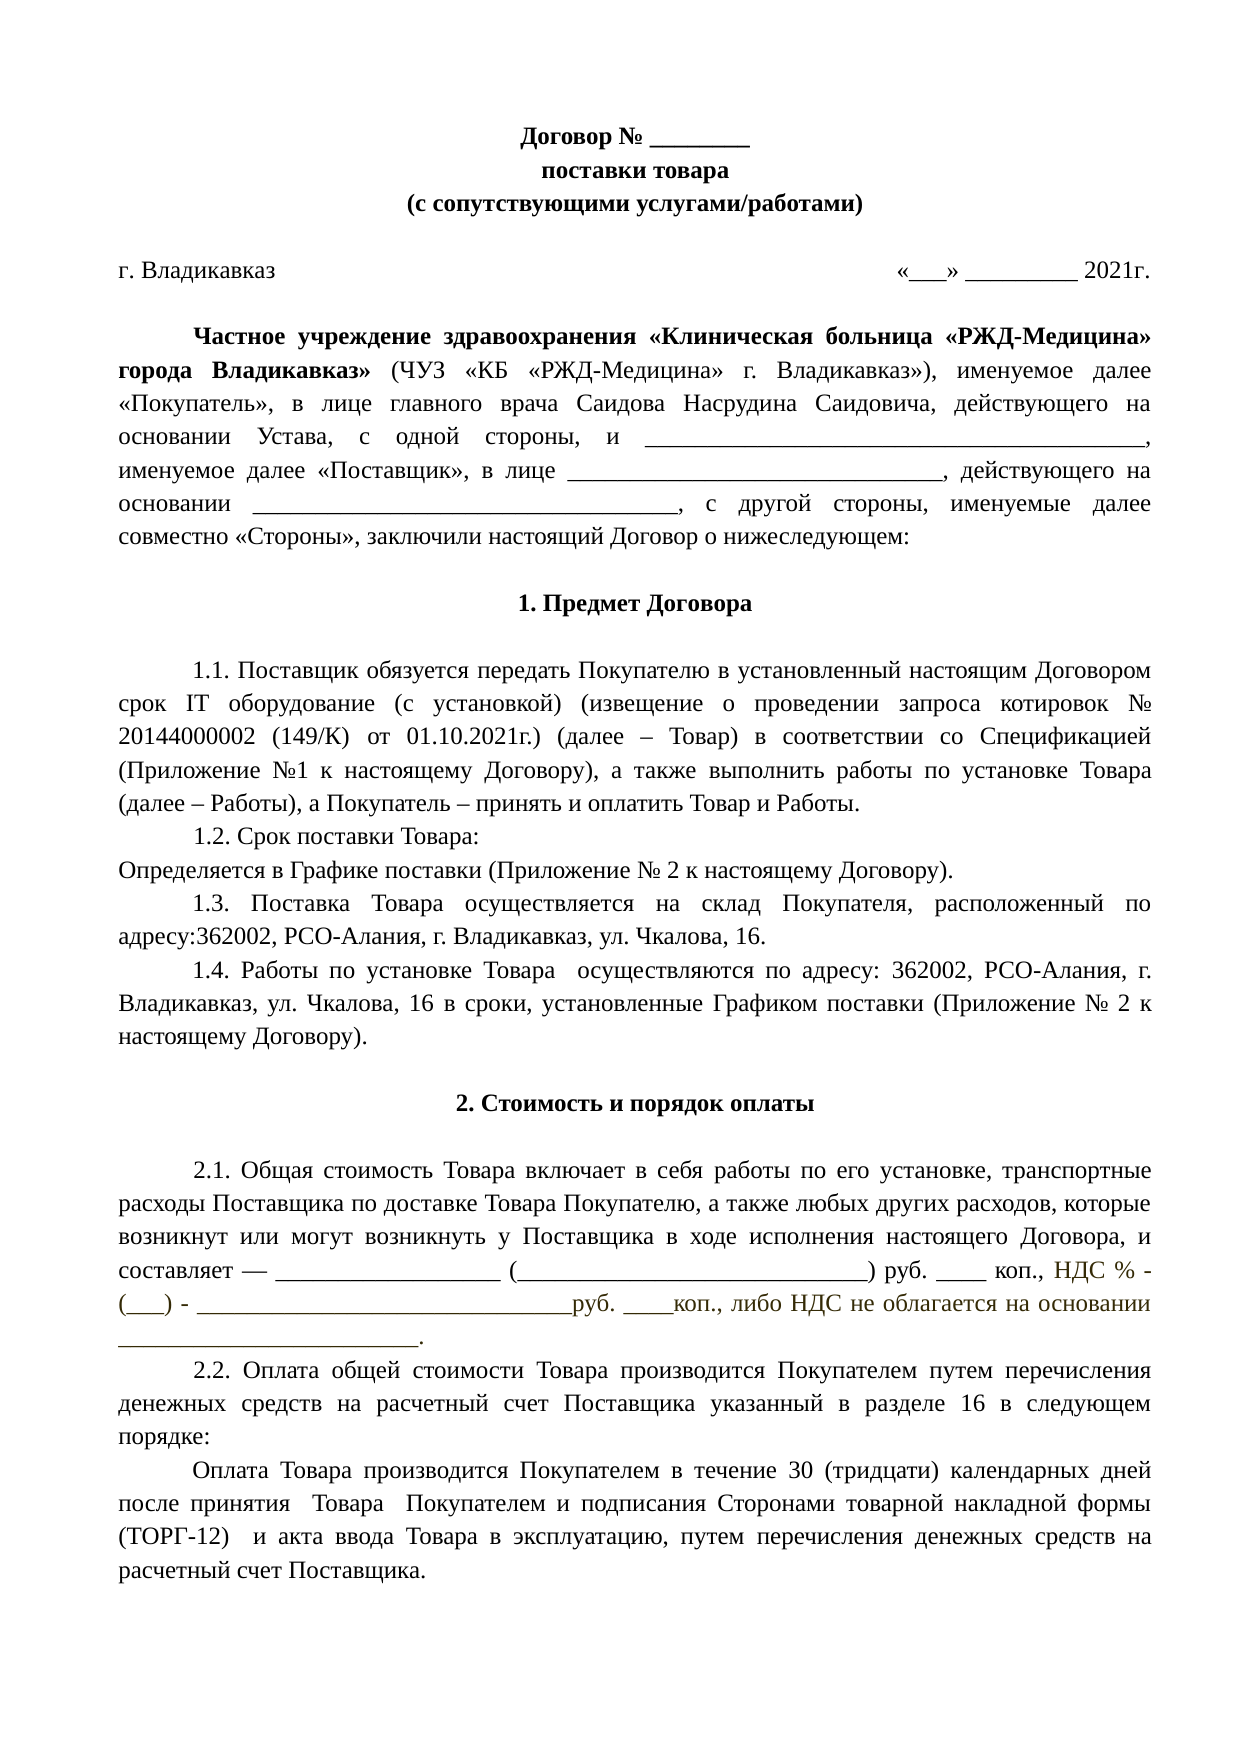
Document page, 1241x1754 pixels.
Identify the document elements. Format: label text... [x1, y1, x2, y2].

text 1.3. Поставка Товара осуществляется на склад Покупателя, расположенный по адресу:362002, РСО-Алания, г. Владикавказ, ул. Чкалова, 16. [118, 885, 1152, 951]
text 1.1. Поставщик обязуется передать Покупателю в установленный настоящим Договором срок IT оборудование (с установкой) (извещение о проведении запроса котировок № 20144000002 (149/К) от 01.10.2021г.) (далее – Товар) в соответствии со Спецификацией (Приложение №1 к настоящему Договору), а также выполнить работы по установке Товара (далее – Работы), а Покупатель – принять и оплатить Товар и Работы. [118, 651, 1152, 818]
text 1.4. Работы по установке Товара осуществляются по адресу: 362002, РСО-Алания, г. Владикавказ, ул. Чкалова, 16 в сроки, установленные Графиком поставки (Приложение № 2 к настоящему Договору). [118, 951, 1152, 1051]
text Оплата Товара производится Покупателем в течение 30 (тридцати) календарных дней после принятия Товара Покупателем и подписания Сторонами товарной накладной формы (ТОРГ-12) и акта ввода Товара в эксплуатацию, путем перечисления денежных средств на расчетный счет Поставщика. [118, 1451, 1152, 1585]
text 2. Стоимость и порядок оплаты [118, 1085, 1152, 1118]
text 1. Предмет Договора [118, 585, 1152, 618]
text г. Владикавказ «___» _________ 2021г. [118, 251, 1152, 285]
title Договор № ________ [118, 118, 1152, 151]
title поставки товара [118, 151, 1152, 185]
text Определяется в Графике поставки (Приложение № 2 к настоящему Договору). [118, 851, 1152, 885]
title (с сопутствующими услугами/работами) [118, 185, 1152, 218]
text 1.2. Срок поставки Товара: [118, 818, 1152, 851]
text 2.2. Оплата общей стоимости Товара производится Покупателем путем перечисления денежных средств на расчетный счет Поставщика указанный в разделе 16 в следующем порядке: [118, 1351, 1152, 1451]
text Частное учреждение здравоохранения «Клиническая больница «РЖД-Медицина» города Владикавказ» (ЧУЗ «КБ «РЖД-Медицина» г. Владикавказ»), именуемое далее «Покупатель», в лице главного врача Саидова Насрудина Саидовича, действующего на основании Устава, с одной стороны, и ________________________________________, именуемое далее «Поставщик», в лице ______________________________, действующего на основании __________________________________, с другой стороны, именуемые далее совместно «Стороны», заключили настоящий Договор о нижеследующем: [118, 318, 1152, 551]
text 2.1. Общая стоимость Товара включает в себя работы по его установке, транспортные расходы Поставщика по доставке Товара Покупателю, а также любых других расходов, которые возникнут или могут возникнуть у Поставщика в ходе исполнения настоящего Договора, и составляет — __________________ (____________________________) руб. ____ коп., НДС % -(___) - ______________________________руб. ____коп., либо НДС не облагается на основании ________________________. [118, 1151, 1152, 1351]
